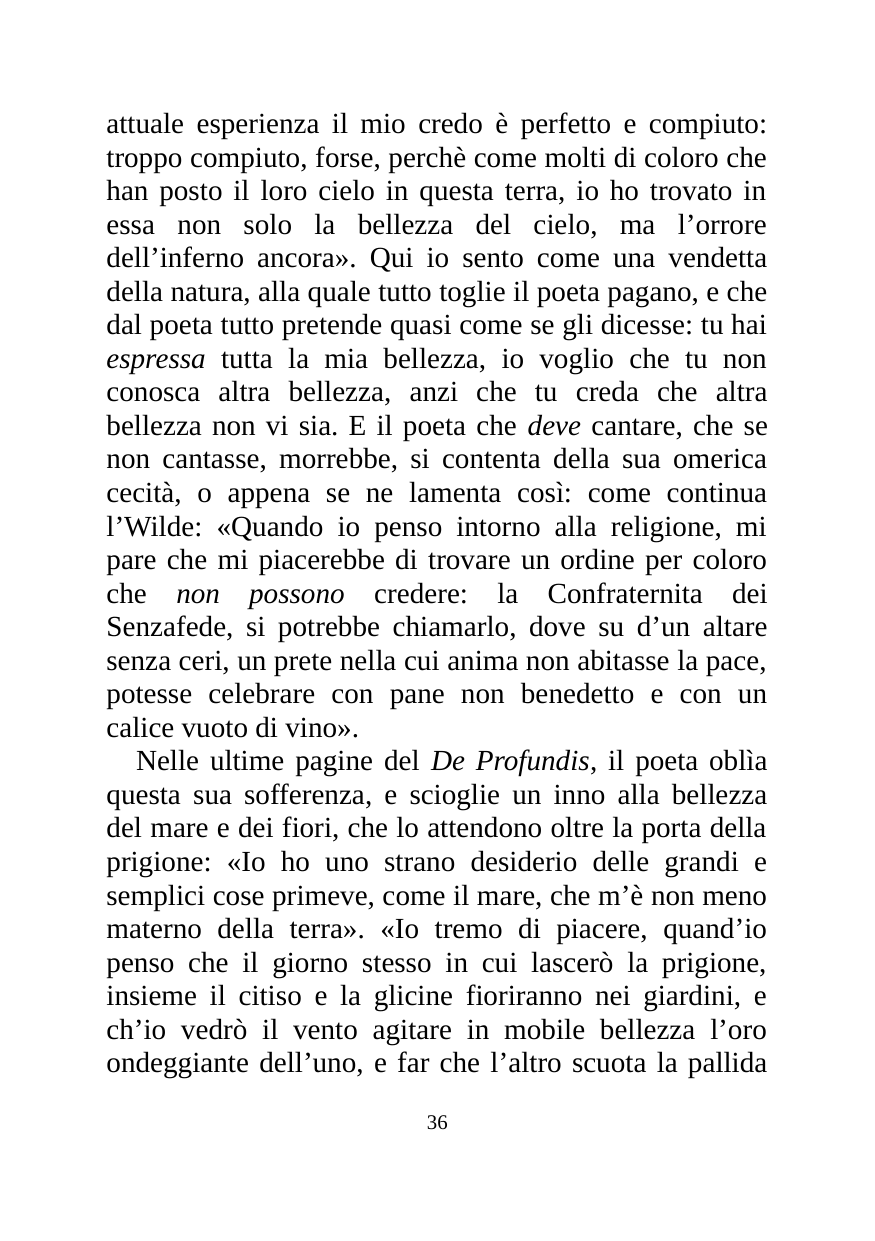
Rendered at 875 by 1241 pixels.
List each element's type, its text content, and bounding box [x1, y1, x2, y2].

text attuale esperienza il mio credo è perfetto e compiuto: troppo compiuto, forse, perchè come molti di coloro che han posto il loro cielo in questa terra, io ho trovato in essa non solo la bellezza del cielo, ma l’orrore dell’inferno ancora». Qui io sento come una vendetta della natura, alla quale tutto toglie il poeta pagano, e che dal poeta tutto pretende quasi come se gli dicesse: tu hai espressa tutta la mia bellezza, io voglio che tu non conosca altra bellezza, anzi che tu creda che altra bellezza non vi sia. E il poeta che deve cantare, che se non cantasse, morrebbe, si contenta della sua omerica cecità, o appena se ne lamenta così: come continua l’Wilde: «Quando io penso intorno alla religione, mi pare che mi piacerebbe di trovare un ordine per coloro che non possono credere: la Confraternita dei Senzafede, si potrebbe chiamarlo, dove su d’un altare senza ceri, un prete nella cui anima non abitasse la pace, potesse celebrare con pane non benedetto e con un calice vuoto di vino». [106, 106, 768, 743]
text Nelle ultime pagine del De Profundis, il poeta oblìa questa sua sofferenza, e scioglie un inno alla bellezza del mare e dei fiori, che lo attendono oltre la porta della prigione: «Io ho uno strano desiderio delle grandi e semplici cose primeve, come il mare, che m’è non meno materno della terra». «Io tremo di piacere, quand’io penso che il giorno stesso in cui lascerò la prigione, insieme il citiso e la glicine fioriranno nei giardini, e ch’io vedrò il vento agitare in mobile bellezza l’oro ondeggiante dell’uno, e far che l’altro scuota la pallida [106, 743, 768, 1079]
